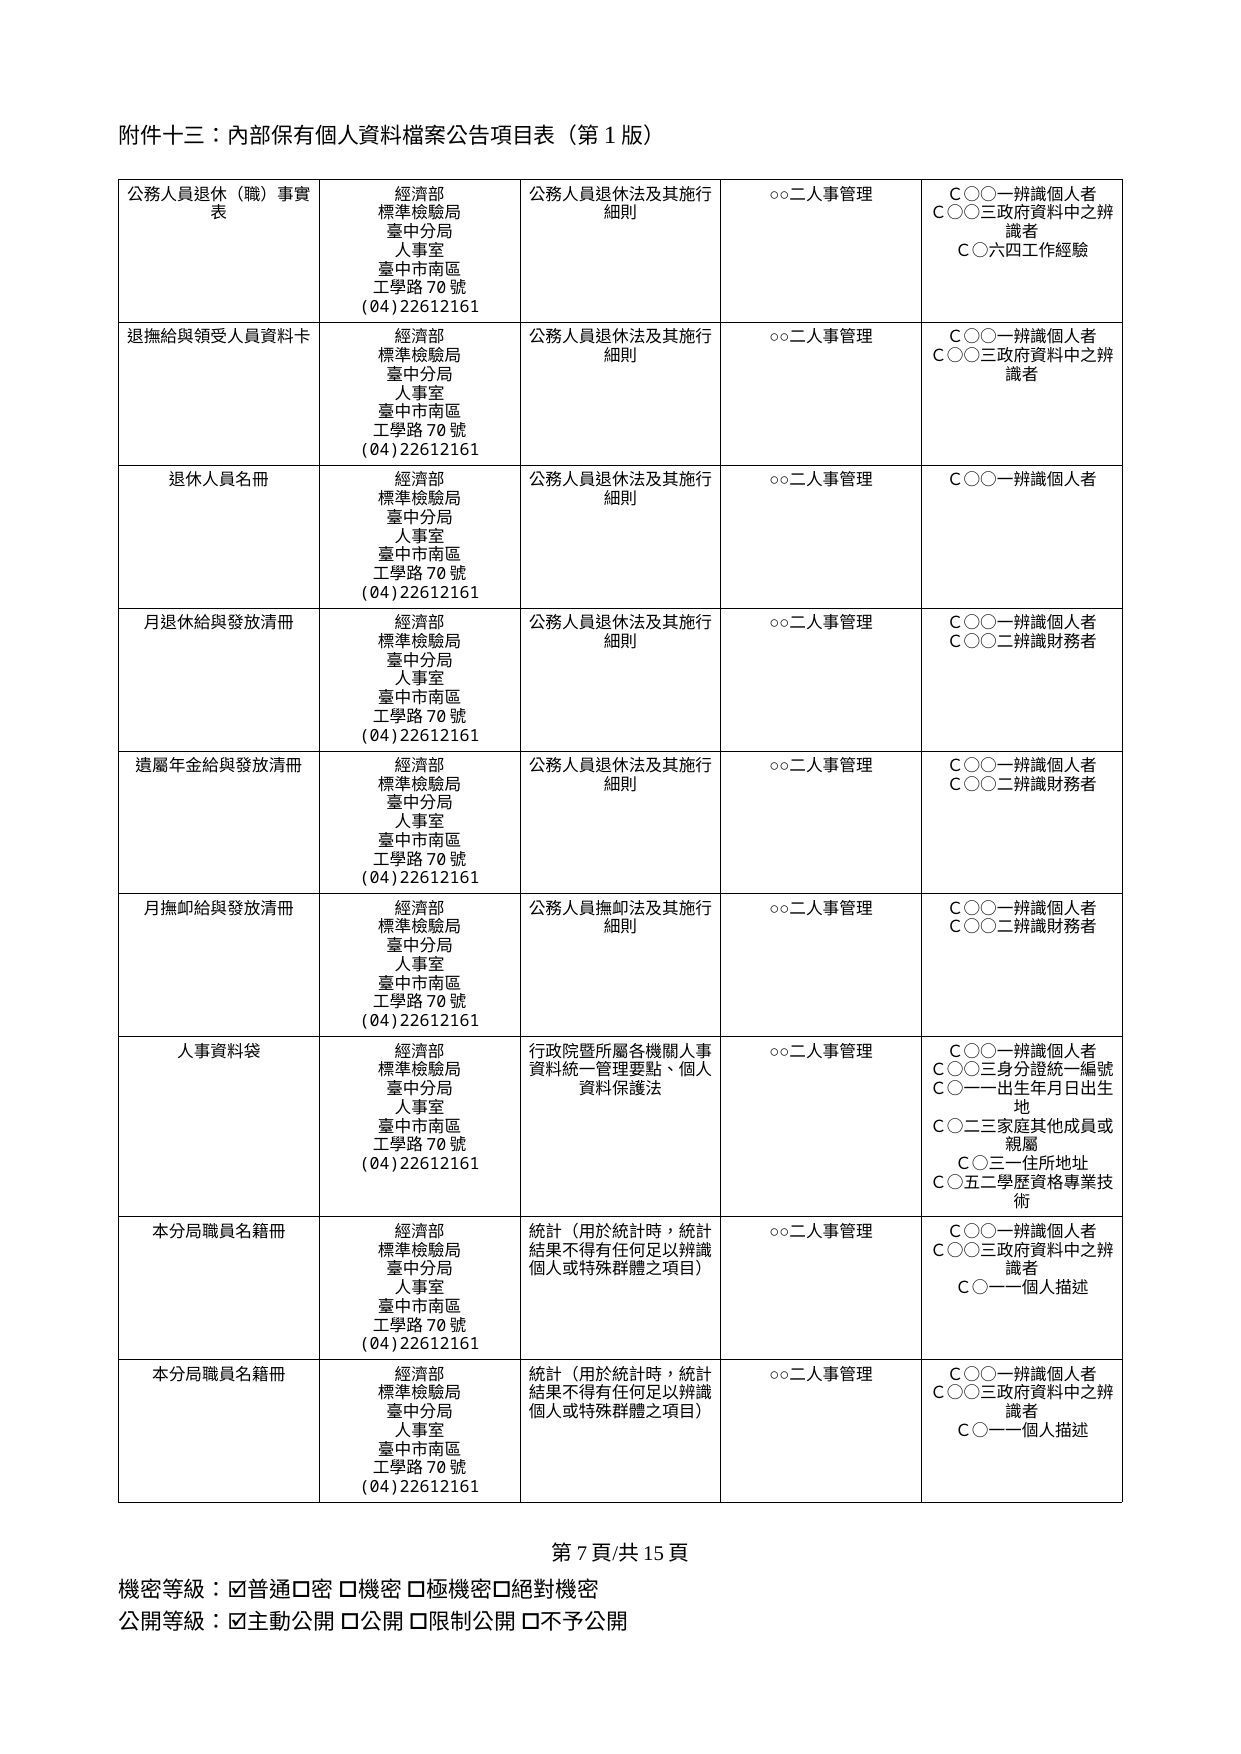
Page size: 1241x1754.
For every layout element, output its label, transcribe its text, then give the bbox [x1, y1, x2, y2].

table_cell 經濟部 標準檢驗局 臺中分局 人事室 臺中市南區 工學路70號 (04)22612161 [320, 894, 520, 1036]
table_cell ○○二人事管理 [721, 894, 921, 1036]
table_cell 公務人員退休（職）事實表 [119, 180, 319, 322]
table_cell 經濟部 標準檢驗局 臺中分局 人事室 臺中市南區 工學路70號 (04)22612161 [320, 323, 520, 465]
table_cell 經濟部 標準檢驗局 臺中分局 人事室 臺中市南區 工學路70號 (04)22612161 [320, 609, 520, 751]
table_cell ○○二人事管理 [721, 609, 921, 751]
table_cell ○○二人事管理 [721, 1217, 921, 1359]
table_cell ○○二人事管理 [721, 466, 921, 608]
table_cell 公務人員退休法及其施行細則 [521, 323, 720, 465]
table_cell ○○二人事管理 [721, 1360, 921, 1502]
table_cell Ｃ○○一辨識個人者 Ｃ○○三政府資料中之辨識者 Ｃ○六四工作經驗 [922, 180, 1122, 322]
table_cell ○○二人事管理 [721, 1037, 921, 1216]
table_cell 公務人員退休法及其施行細則 [521, 609, 720, 751]
table_cell 退休人員名冊 [119, 466, 319, 608]
table_cell 行政院暨所屬各機關人事資料統一管理要點、個人資料保護法 [521, 1037, 720, 1216]
table_cell ○○二人事管理 [721, 180, 921, 322]
table_cell ○○二人事管理 [721, 752, 921, 893]
table_cell Ｃ○○一辨識個人者 Ｃ○○三政府資料中之辨識者 Ｃ○一一個人描述 [922, 1360, 1122, 1502]
table_cell 經濟部 標準檢驗局 臺中分局 人事室 臺中市南區 工學路70號 (04)22612161 [320, 180, 520, 322]
table_cell 經濟部 標準檢驗局 臺中分局 人事室 臺中市南區 工學路70號 (04)22612161 [320, 1037, 520, 1216]
table_cell 月撫卹給與發放清冊 [119, 894, 319, 1036]
table_cell 統計（用於統計時，統計結果不得有任何足以辨識個人或特殊群體之項目） [521, 1217, 720, 1359]
table_cell 統計（用於統計時，統計結果不得有任何足以辨識個人或特殊群體之項目） [521, 1360, 720, 1502]
table_cell 公務人員退休法及其施行細則 [521, 180, 720, 322]
table_cell Ｃ○○一辨識個人者 Ｃ○○二辨識財務者 [922, 752, 1122, 893]
table_cell 月退休給與發放清冊 [119, 609, 319, 751]
table_cell 經濟部 標準檢驗局 臺中分局 人事室 臺中市南區 工學路70號 (04)22612161 [320, 752, 520, 893]
table_cell Ｃ○○一辨識個人者 Ｃ○○三政府資料中之辨識者 Ｃ○一一個人描述 [922, 1217, 1122, 1359]
table_cell Ｃ○○一辨識個人者 Ｃ○○三身分證統一編號 Ｃ○一一出生年月日出生地 Ｃ○二三家庭其他成員或親屬 Ｃ○三一住所地址 Ｃ○五二學歷資格專業技術 [922, 1037, 1122, 1216]
table_cell Ｃ○○一辨識個人者 [922, 466, 1122, 608]
table_cell 本分局職員名籍冊 [119, 1360, 319, 1502]
table_cell ○○二人事管理 [721, 323, 921, 465]
table_cell 遺屬年金給與發放清冊 [119, 752, 319, 893]
table_cell 經濟部 標準檢驗局 臺中分局 人事室 臺中市南區 工學路70號 (04)22612161 [320, 1217, 520, 1359]
table_cell 本分局職員名籍冊 [119, 1217, 319, 1359]
table_cell 人事資料袋 [119, 1037, 319, 1216]
table_cell 退撫給與領受人員資料卡 [119, 323, 319, 465]
table_cell Ｃ○○一辨識個人者 Ｃ○○三政府資料中之辨識者 [922, 323, 1122, 465]
table_cell 公務人員退休法及其施行細則 [521, 752, 720, 893]
table_cell Ｃ○○一辨識個人者 Ｃ○○二辨識財務者 [922, 894, 1122, 1036]
table_cell 公務人員退休法及其施行細則 [521, 466, 720, 608]
table_cell 公務人員撫卹法及其施行細則 [521, 894, 720, 1036]
table_cell Ｃ○○一辨識個人者 Ｃ○○二辨識財務者 [922, 609, 1122, 751]
table_cell 經濟部 標準檢驗局 臺中分局 人事室 臺中市南區 工學路70號 (04)22612161 [320, 466, 520, 608]
table_cell 經濟部 標準檢驗局 臺中分局 人事室 臺中市南區 工學路70號 (04)22612161 [320, 1360, 520, 1502]
